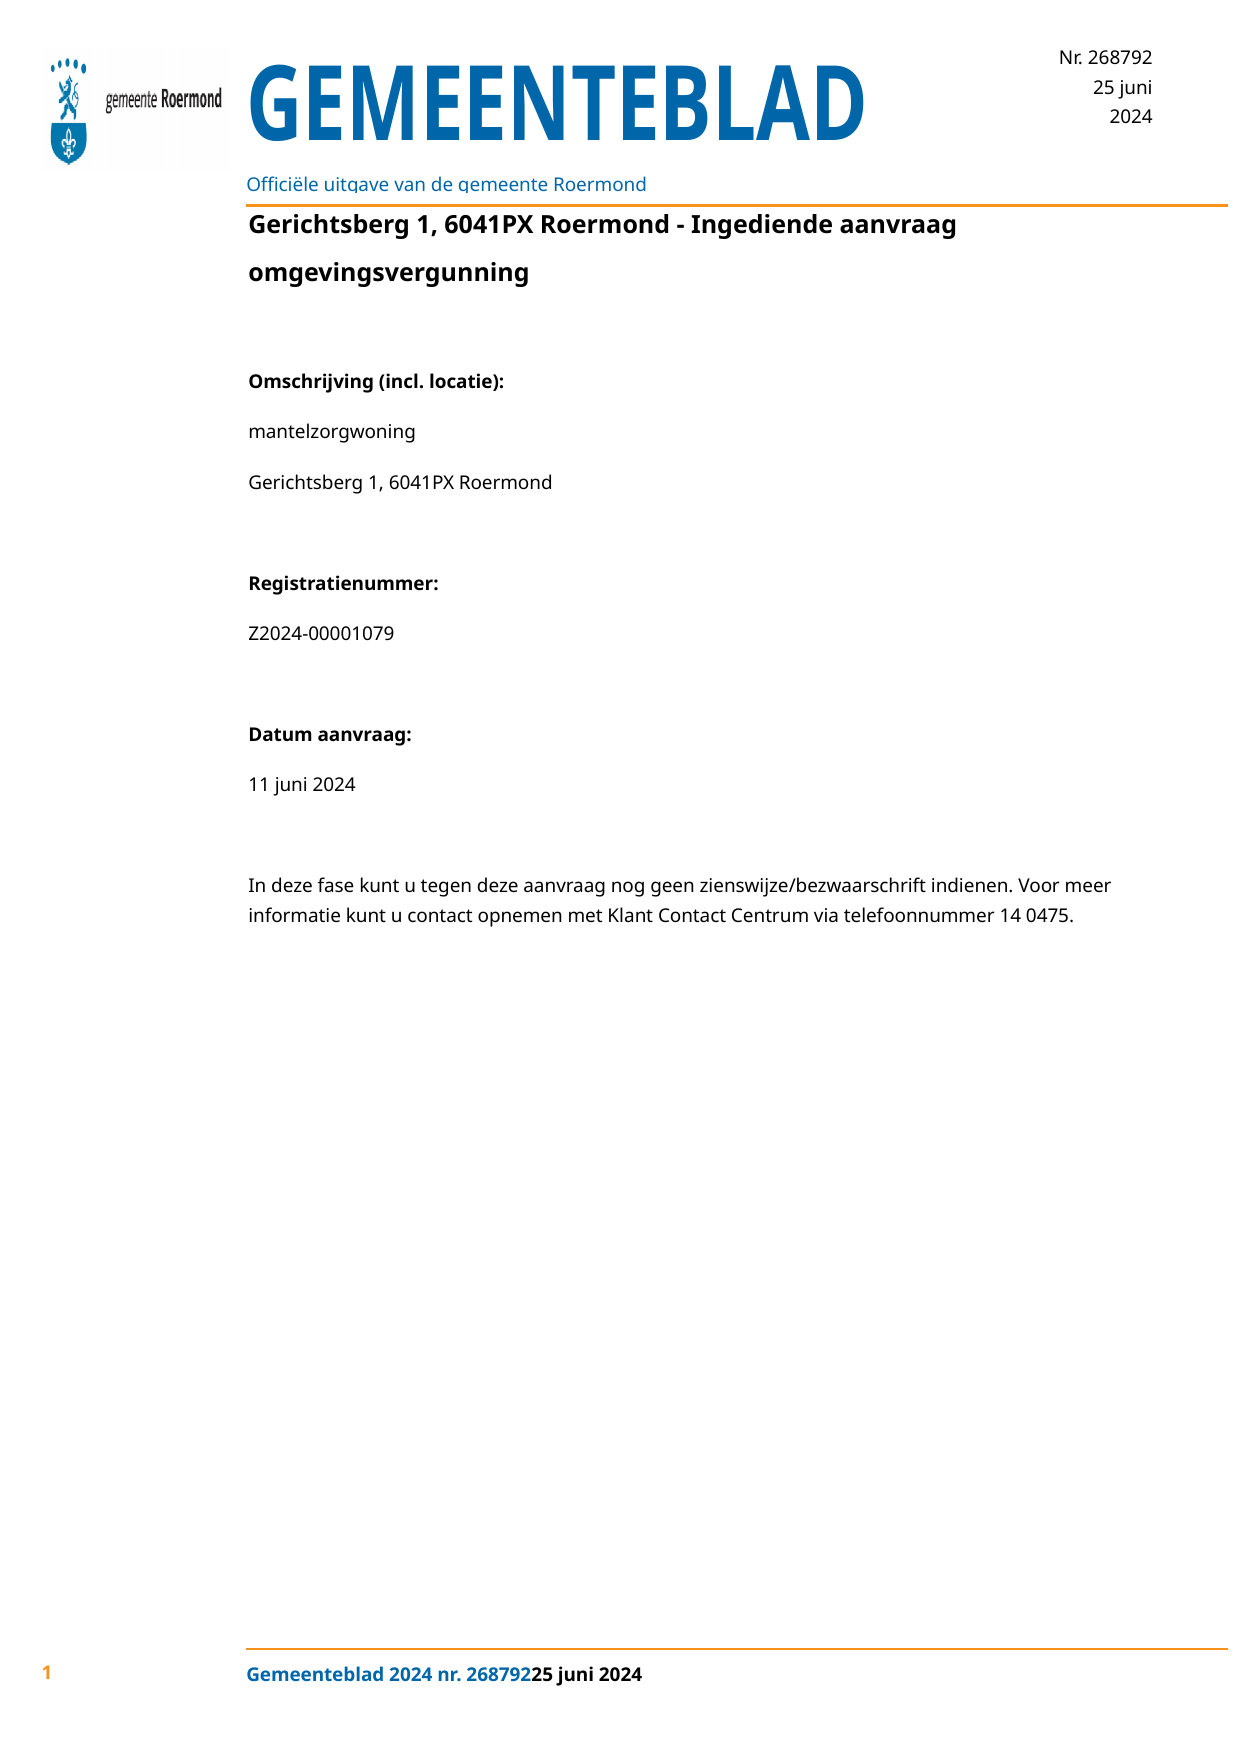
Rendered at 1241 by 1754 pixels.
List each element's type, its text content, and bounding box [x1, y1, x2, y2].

text 11 juni 2024 [248, 772, 1152, 797]
text Datum aanvraag: [248, 721, 1152, 747]
text Z2024-00001079 [248, 620, 1152, 646]
text Gerichtsberg 1, 6041PX Roermond [248, 469, 1152, 495]
text In deze fase kunt u tegen deze aanvraag nog geen zienswijze/bezwaarschrift indienen. Voor meer informatie kunt u contact opnemen met Klant Contact Centrum via telefoonnummer 14 0475. [248, 872, 1152, 928]
text Omschrijving (incl. locatie): [248, 368, 1152, 394]
picture [41, 47, 231, 172]
text Gerichtsberg 1, 6041PX Roermond - Ingediende aanvraag omgevingsvergunning [248, 207, 1152, 288]
text mantelzorgwoning [248, 419, 1152, 444]
text Registratienummer: [248, 570, 1152, 596]
